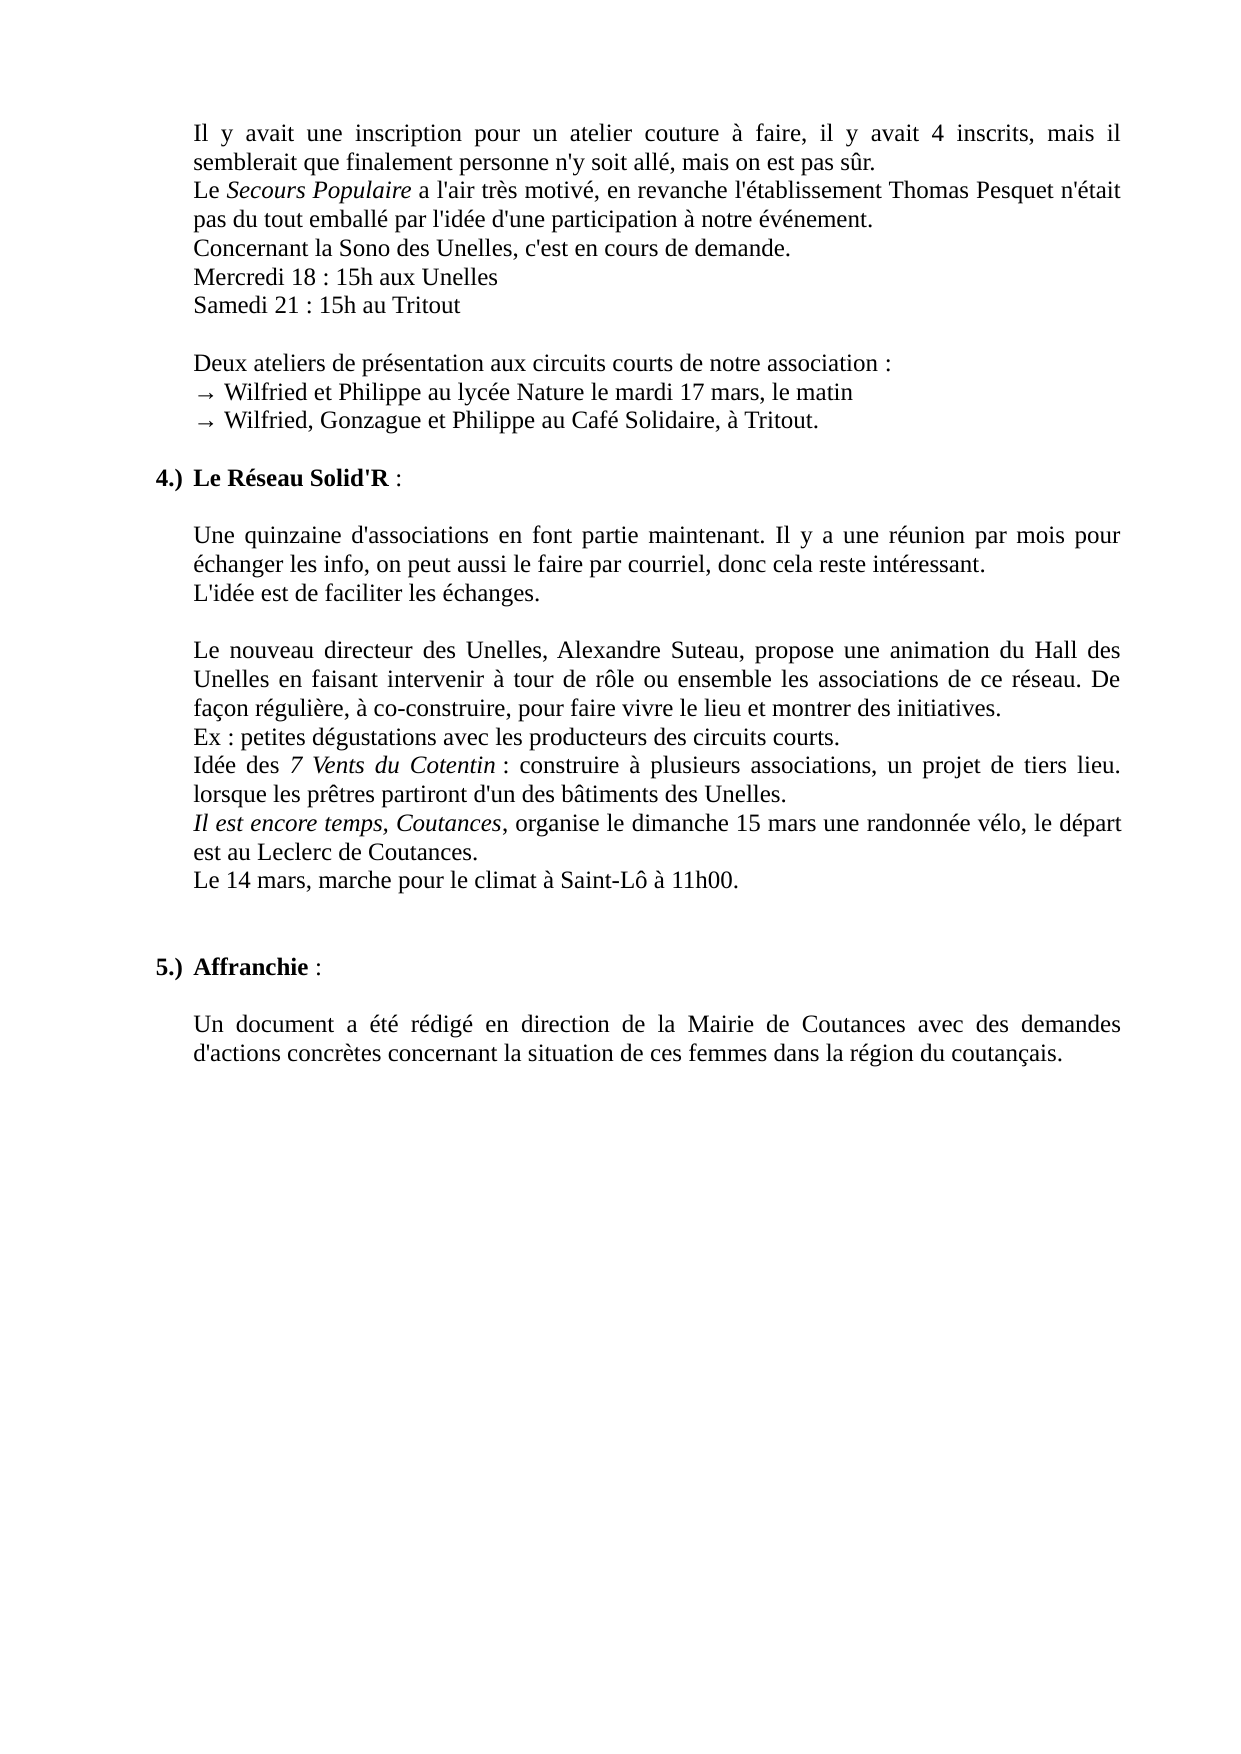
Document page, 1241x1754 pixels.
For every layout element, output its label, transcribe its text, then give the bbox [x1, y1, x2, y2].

list Samedi 21 : 15h au Tritout [156, 291, 1122, 319]
list Affranchie : [156, 952, 1122, 981]
list Concernant la Sono des Unelles, c'est en cours de demande. [156, 233, 1122, 262]
list Il y avait une inscription pour un atelier couture à faire, il y avait 4 inscrits, mais il semblerait que finalement personne n'y soit allé, mais on est pas sûr. [156, 118, 1122, 176]
list → Wilfried, Gonzague et Philippe au Café Solidaire, à Tritout. [156, 406, 1122, 434]
list Le nouveau directeur des Unelles, Alexandre Suteau, propose une animation du Hall des Unelles en faisant intervenir à tour de rôle ou ensemble les associations de ce réseau. De façon régulière, à co-construire, pour faire vivre le lieu et montrer des initiatives. [156, 636, 1122, 722]
list → Wilfried et Philippe au lycée Nature le mardi 17 mars, le matin [156, 377, 1122, 406]
list L'idée est de faciliter les échanges. [156, 578, 1122, 607]
list Idée des 7 Vents du Cotentin : construire à plusieurs associations, un projet de tiers lieu. lorsque les prêtres partiront d'un des bâtiments des Unelles. [156, 751, 1122, 808]
list Ex : petites dégustations avec les producteurs des circuits courts. [156, 722, 1122, 751]
list Il est encore temps, Coutances, organise le dimanche 15 mars une randonnée vélo, le départ est au Leclerc de Coutances. [156, 808, 1122, 866]
list Mercredi 18 : 15h aux Unelles [156, 262, 1122, 291]
list Un document a été rédigé en direction de la Mairie de Coutances avec des demandes d'actions concrètes concernant la situation de ces femmes dans la région du coutançais. [156, 1009, 1122, 1067]
list Le 14 mars, marche pour le climat à Saint-Lô à 11h00. [156, 866, 1122, 894]
list Une quinzaine d'associations en font partie maintenant. Il y a une réunion par mois pour échanger les info, on peut aussi le faire par courriel, donc cela reste intéressant. [156, 521, 1122, 578]
list Le Secours Populaire a l'air très motivé, en revanche l'établissement Thomas Pesquet n'était pas du tout emballé par l'idée d'une participation à notre événement. [156, 176, 1122, 233]
list Deux ateliers de présentation aux circuits courts de notre association : [156, 348, 1122, 377]
list Le Réseau Solid'R : [156, 463, 1122, 492]
